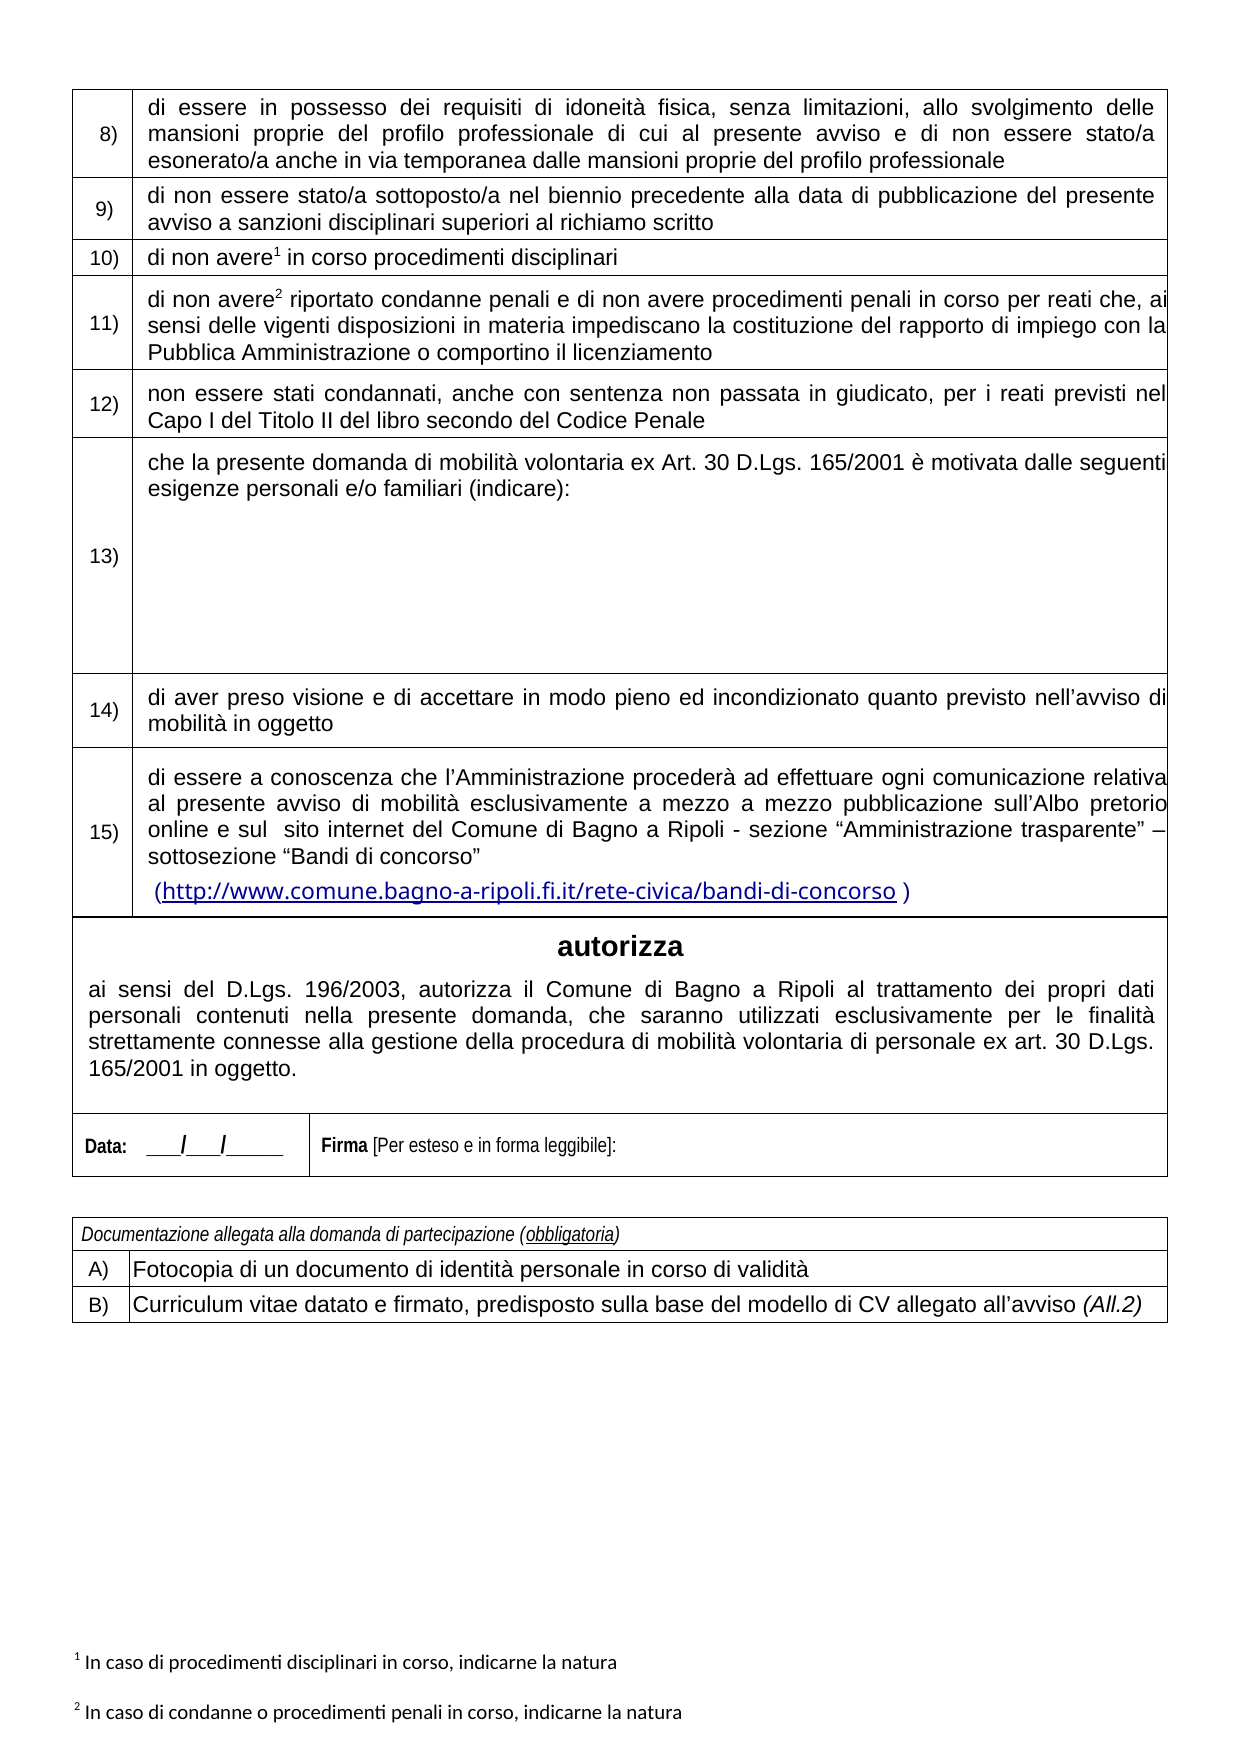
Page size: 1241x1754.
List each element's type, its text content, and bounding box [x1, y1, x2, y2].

table_cell di non avere in corso procedimenti disciplinari [133, 240, 1167, 275]
table_cell A) [73, 1251, 129, 1286]
table_cell di non avere riportato condanne penali e di non avere procedimenti penali in corso per reati che, ai sensi delle vigenti disposizioni in materia impediscano la costituzione del rapporto di impiego con la Pubblica Amministrazione o comportino il licenziamento [133, 276, 1167, 369]
table_cell 12) [73, 370, 132, 437]
table_cell B) [73, 1287, 129, 1322]
table_cell 11) [73, 276, 132, 369]
table_cell autorizza ai sensi del D.Lgs. 196/2003, autorizza il Comune di Bagno a Ripoli al trattamento dei propri dati personali contenuti nella presente domanda, che saranno utilizzati esclusivamente per le finalità strettamente connesse alla gestione della procedura di mobilità volontaria di personale ex art. 30 D.Lgs. 165/2001 in oggetto. [73, 918, 1167, 1113]
table_cell Curriculum vitae datato e firmato, predisposto sulla base del modello di CV allegato all’avviso (All.2) [130, 1287, 1167, 1322]
table_cell non essere stati condannati, anche con sentenza non passata in giudicato, per i reati previsti nel Capo I del Titolo II del libro secondo del Codice Penale [133, 370, 1167, 437]
table_cell 14) [73, 674, 132, 747]
table_cell di aver preso visione e di accettare in modo pieno ed incondizionato quanto previsto nell’avviso di mobilità in oggetto [133, 674, 1167, 747]
table_header Documentazione allegata alla domanda di partecipazione (obbligatoria) [73, 1218, 1167, 1250]
table_cell 10) [73, 240, 132, 275]
table_cell di essere in possesso dei requisiti di idoneità fisica, senza limitazioni, allo svolgimento delle mansioni proprie del profilo professionale di cui al presente avviso e di non essere stato/a esonerato/a anche in via temporanea dalle mansioni proprie del profilo professionale [133, 90, 1167, 177]
table_cell che la presente domanda di mobilità volontaria ex Art. 30 D.Lgs. 165/2001 è motivata dalle seguenti esigenze personali e/o familiari (indicare): [133, 438, 1167, 673]
table_cell 13) [73, 438, 132, 673]
table_cell 8) [73, 90, 132, 177]
table_cell Data: ___/___/_____ [73, 1114, 309, 1176]
table_cell 9) [73, 178, 132, 239]
table_cell di essere a conoscenza che l’Amministrazione procederà ad effettuare ogni comunicazione relativa al presente avviso di mobilità esclusivamente a mezzo a mezzo pubblicazione sull’Albo pretorio online e sul sito internet del Comune di Bagno a Ripoli - sezione “Amministrazione trasparente” – sottosezione “Bandi di concorso” (http://www.comune.bagno-a-ripoli.fi.it/rete-civica/bandi-di-concorso ) [133, 748, 1167, 916]
table_cell Fotocopia di un documento di identità personale in corso di validità [130, 1251, 1167, 1286]
table_cell 15) [73, 748, 132, 916]
table_cell di non essere stato/a sottoposto/a nel biennio precedente alla data di pubblicazione del presente avviso a sanzioni disciplinari superiori al richiamo scritto [133, 178, 1167, 239]
table_cell Firma [Per esteso e in forma leggibile]: [310, 1114, 1167, 1176]
